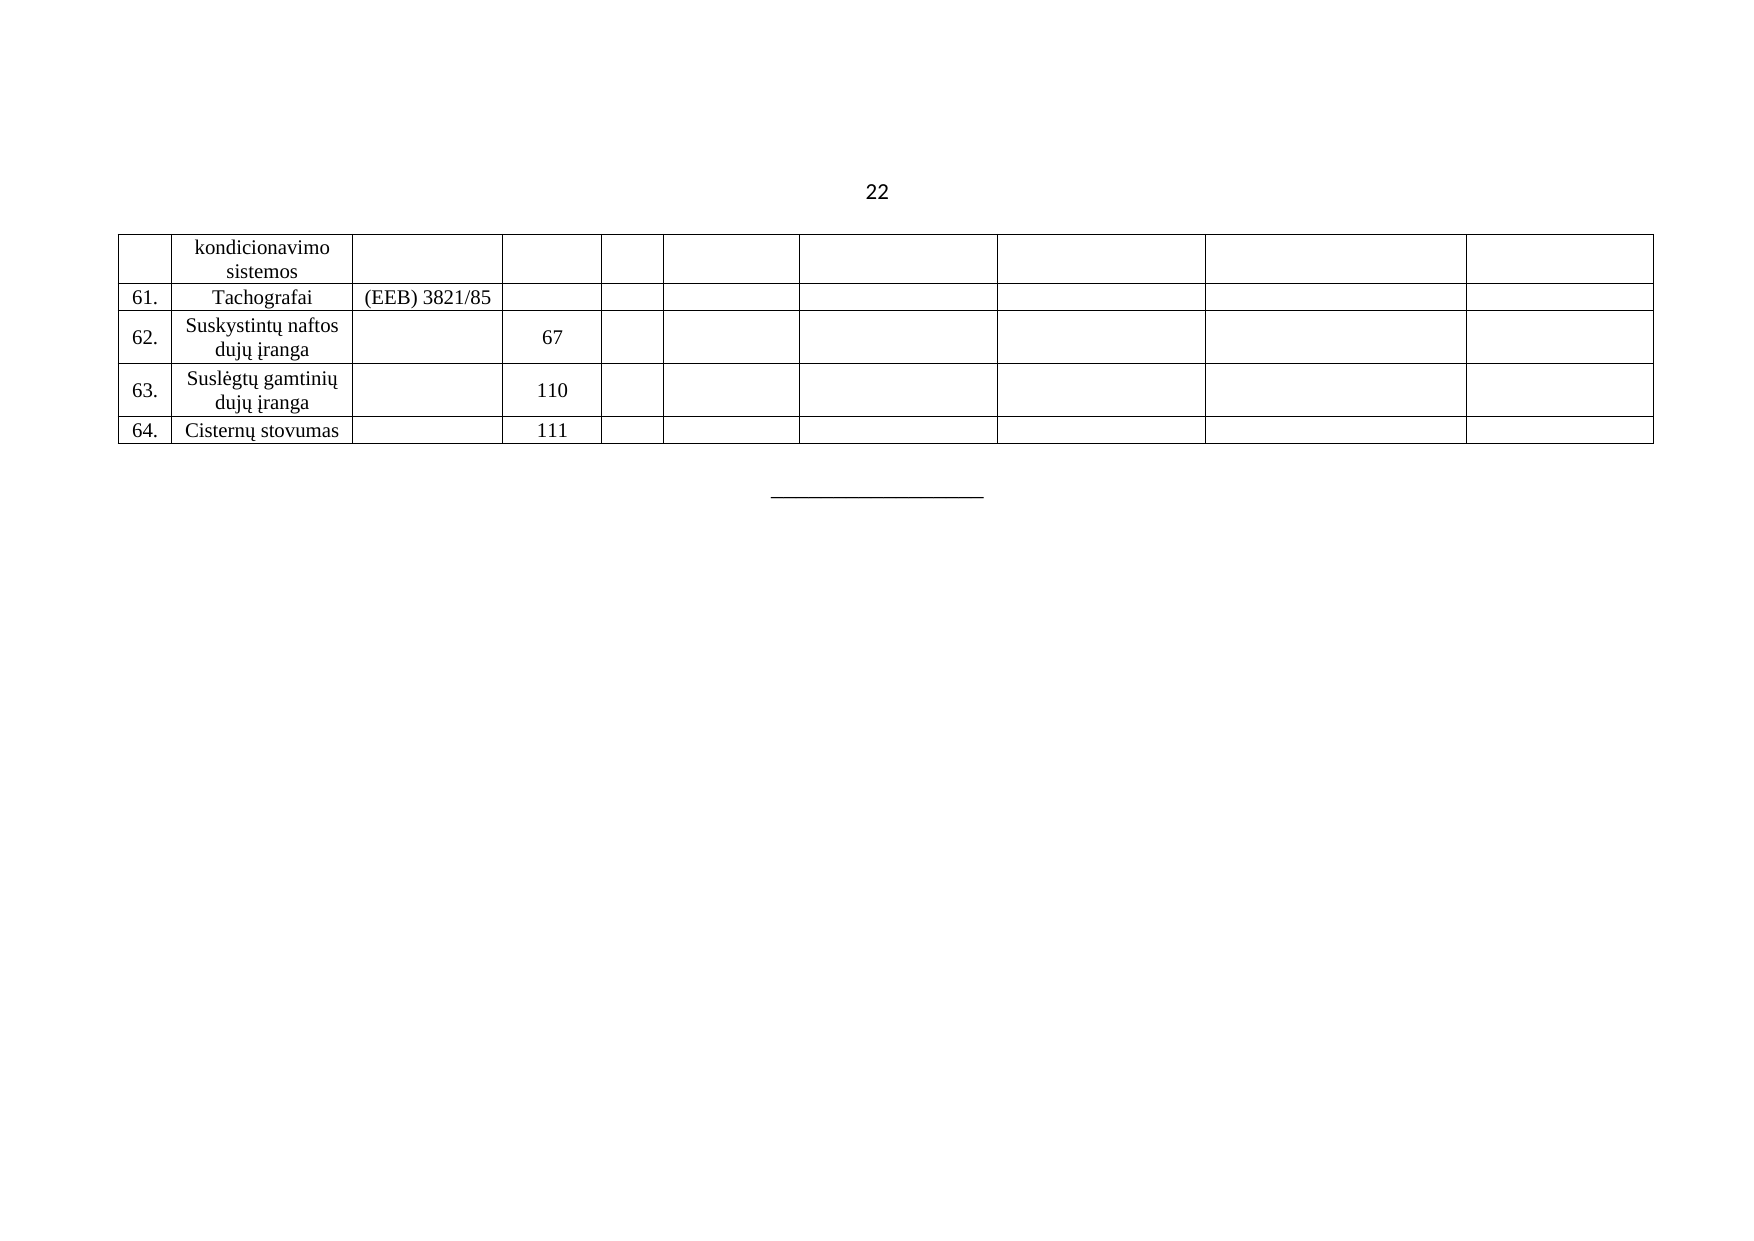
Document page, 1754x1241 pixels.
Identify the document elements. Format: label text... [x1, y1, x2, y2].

table_cell [800, 311, 997, 363]
table_cell kondicionavimo sistemos [172, 235, 352, 283]
table_cell 67 [503, 311, 601, 363]
table_cell [998, 235, 1205, 283]
table_cell [1467, 364, 1653, 416]
table_cell [1206, 235, 1466, 283]
table_cell 62. [119, 311, 171, 363]
table_cell [1206, 417, 1466, 442]
table_cell [119, 235, 171, 283]
table_cell [664, 284, 799, 310]
table_cell 61. [119, 284, 171, 310]
table_cell 110 [503, 364, 601, 416]
table_cell [353, 417, 502, 442]
table_cell [503, 284, 601, 310]
table_cell [353, 364, 502, 416]
table_cell [800, 364, 997, 416]
table_cell [1206, 364, 1466, 416]
table_cell 64. [119, 417, 171, 442]
table_cell Tachografai [172, 284, 352, 310]
table_cell [800, 235, 997, 283]
table_cell [1467, 311, 1653, 363]
table_cell [998, 284, 1205, 310]
table_cell Suskystintų naftos dujų įranga [172, 311, 352, 363]
table_cell [998, 364, 1205, 416]
table_cell [1206, 311, 1466, 363]
table_cell 111 [503, 417, 601, 442]
table_cell Suslėgtų gamtinių dujų įranga [172, 364, 352, 416]
table_cell [602, 311, 663, 363]
table_cell [602, 284, 663, 310]
table_cell [1206, 284, 1466, 310]
table_cell [998, 417, 1205, 442]
table_cell [998, 311, 1205, 363]
table_cell [664, 311, 799, 363]
table_cell [664, 235, 799, 283]
table_cell [800, 284, 997, 310]
table_cell Cisternų stovumas [172, 417, 352, 442]
table_cell [353, 235, 502, 283]
table_cell [353, 311, 502, 363]
table_cell [602, 417, 663, 442]
table_cell [602, 364, 663, 416]
table_cell [1467, 235, 1653, 283]
table_cell 63. [119, 364, 171, 416]
table_cell [664, 417, 799, 442]
table_cell [664, 364, 799, 416]
text _________________ [118, 472, 1636, 501]
table_cell [503, 235, 601, 283]
table_cell [602, 235, 663, 283]
table_cell [1467, 284, 1653, 310]
table_cell [800, 417, 997, 442]
table_cell (EEB) 3821/85 [353, 284, 502, 310]
table_cell [1467, 417, 1653, 442]
